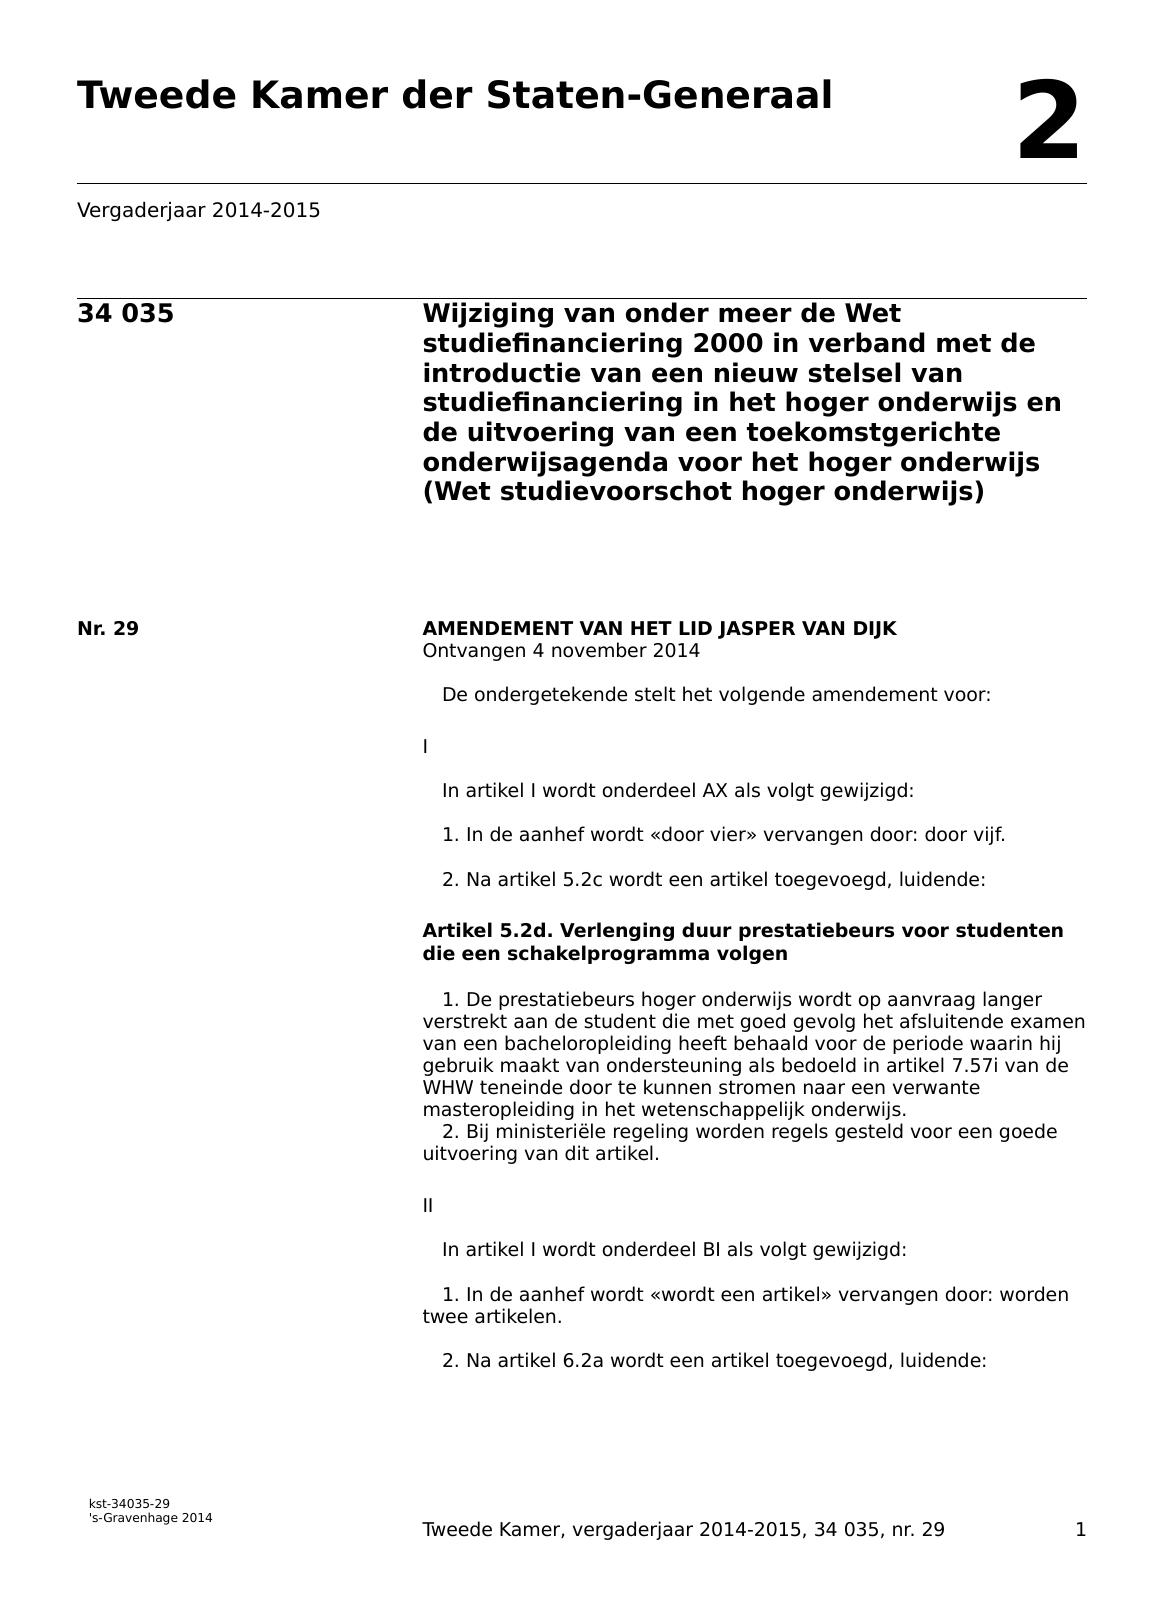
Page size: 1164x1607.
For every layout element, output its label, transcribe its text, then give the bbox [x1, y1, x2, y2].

text 2. Na artikel 6.2a wordt een artikel toegevoegd, luidende: [422, 1350, 1087, 1372]
text De ondergetekende stelt het volgende amendement voor: [422, 684, 1087, 706]
subtitle Nr. 29 AMENDEMENT VAN HET LID JASPER VAN DIJK [77, 618, 1087, 640]
subtitle II [422, 1195, 1087, 1217]
subtitle I [422, 736, 1087, 758]
text 1. De prestatiebeurs hoger onderwijs wordt op aanvraag langer verstrekt aan de student die met goed gevolg het afsluitende examen van een bacheloropleiding heeft behaald voor de periode waarin hij gebruik maakt van ondersteuning als bedoeld in artikel 7.57i van de WHW teneinde door te kunnen stromen naar een verwante masteropleiding in het wetenschappelijk onderwijs. [422, 989, 1087, 1121]
table_cell Vergaderjaar 2014-2015 [77, 184, 1087, 298]
text 2. Bij ministeriële regeling worden regels gesteld voor een goede uitvoering van dit artikel. [422, 1121, 1087, 1165]
text In artikel I wordt onderdeel AX als volgt gewijzigd: [422, 780, 1087, 802]
text 1. In de aanhef wordt «door vier» vervangen door: door vijf. [422, 824, 1087, 846]
text kst-34035-29 [88, 1497, 323, 1511]
text 's-Gravenhage 2014 [88, 1511, 323, 1525]
table_header Tweede Kamer der Staten-Generaal [77, 59, 886, 183]
subtitle Artikel 5.2d. Verlenging duur prestatiebeurs voor studenten die een schakelprogramma volgen [422, 920, 1087, 964]
table_header 2 [886, 59, 1087, 183]
text 2. Na artikel 5.2c wordt een artikel toegevoegd, luidende: [422, 868, 1087, 890]
text In artikel I wordt onderdeel BI als volgt gewijzigd: [422, 1239, 1087, 1261]
text 1. In de aanhef wordt «wordt een artikel» vervangen door: worden twee artikelen. [422, 1283, 1087, 1327]
text Ontvangen 4 november 2014 [422, 640, 1087, 662]
subtitle 34 035 Wijziging van onder meer de Wet studiefinanciering 2000 in verband met de introductie van een nieuw stelsel van studiefinanciering in het hoger onderwijs en de uitvoering van een toekomstgerichte onderwijsagenda voor het hoger onderwijs (Wet studievoorschot hoger onderwijs) [77, 299, 1087, 507]
